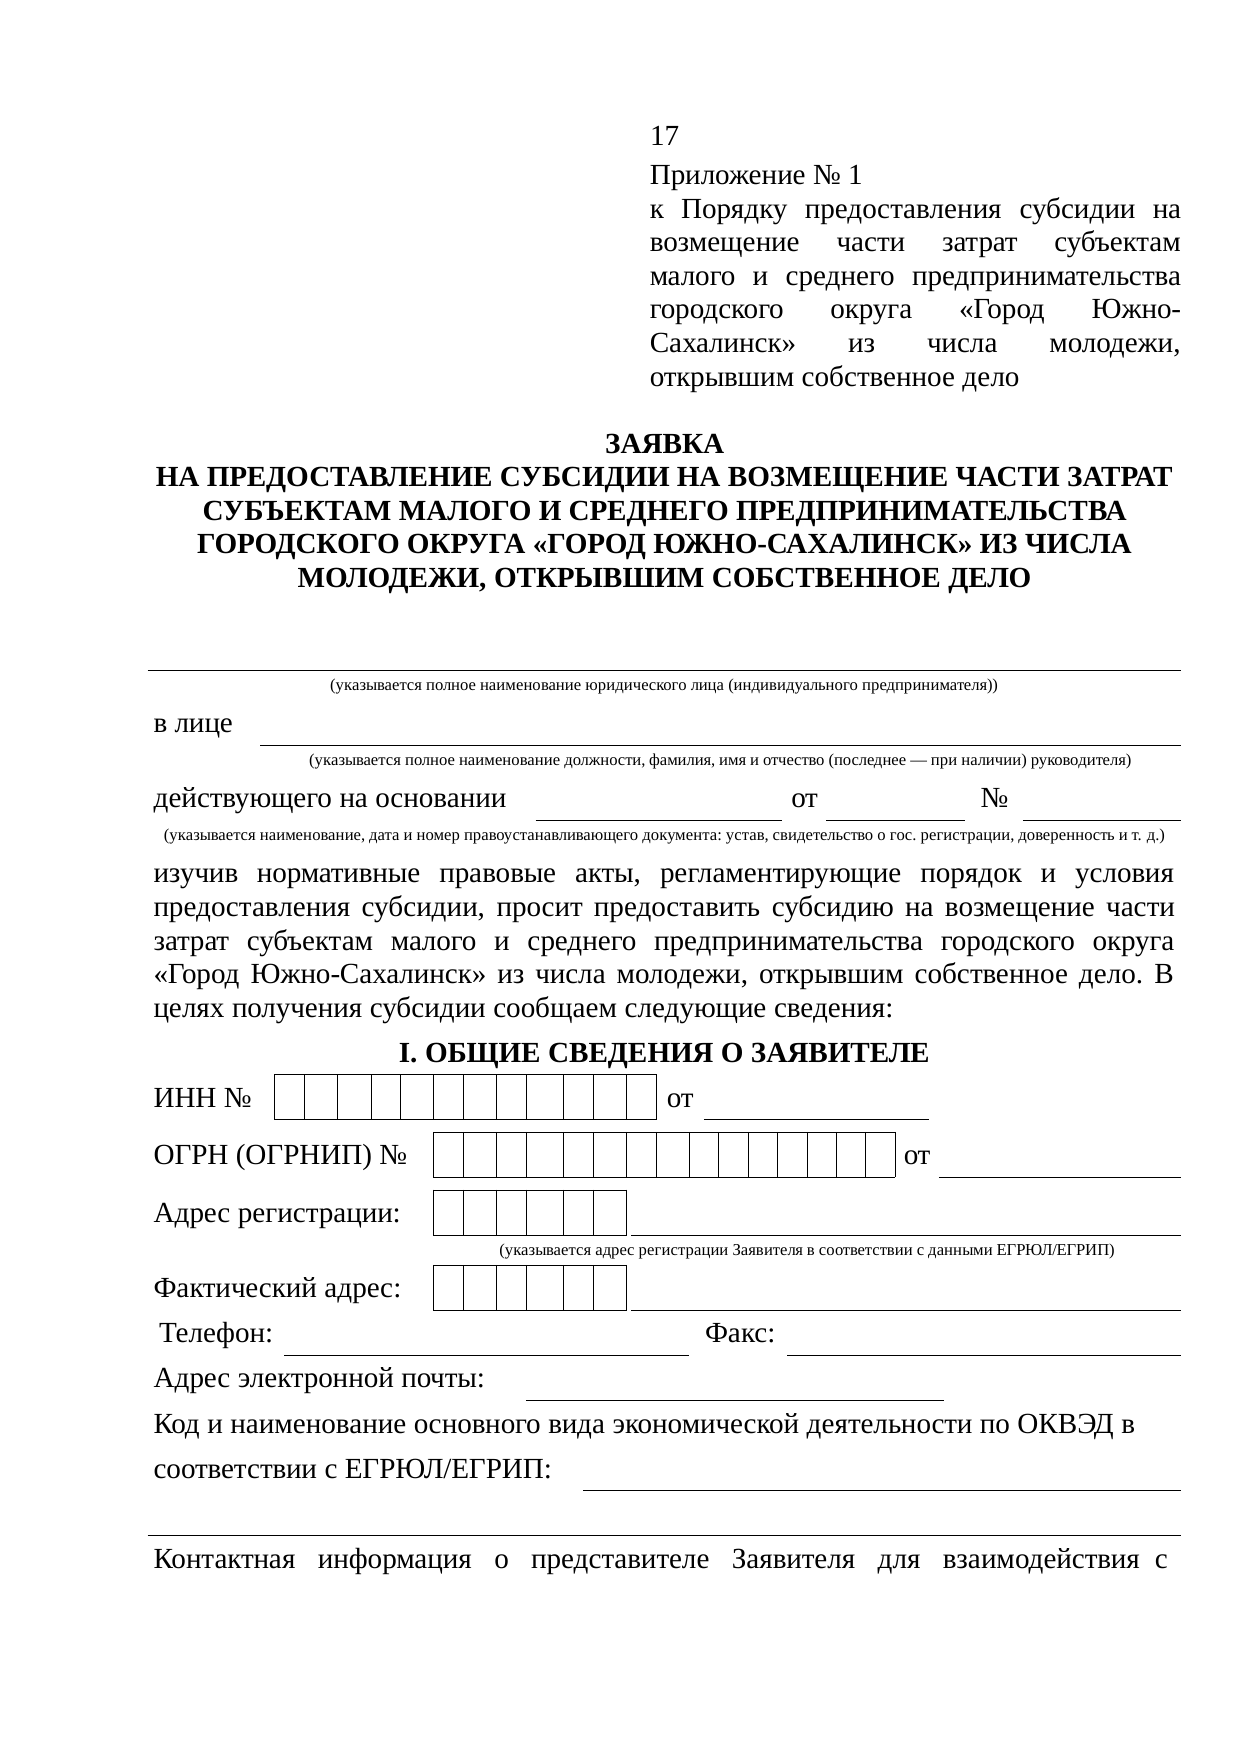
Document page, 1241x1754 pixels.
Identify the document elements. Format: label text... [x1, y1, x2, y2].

table_cell [468, 1178, 473, 1189]
table_cell Код и наименование основного вида экономической деятельности по ОКВЭД в [148, 1400, 1181, 1445]
table_cell [929, 1119, 934, 1132]
table_cell [704, 1178, 709, 1189]
table_cell [826, 775, 965, 820]
table_cell (указывается адрес регистрации Заявителя в соответствии с данными ЕГРЮЛ/ЕГРИП) [434, 1235, 1181, 1265]
table_cell [651, 1178, 656, 1189]
table_cell [880, 1178, 885, 1189]
table_cell [944, 1178, 950, 1189]
table_cell [1083, 1119, 1087, 1132]
table_cell [527, 1075, 563, 1119]
table_cell [939, 1178, 944, 1189]
table_cell [965, 1178, 970, 1189]
table_cell [545, 1178, 549, 1189]
table_cell [1052, 1119, 1058, 1132]
table_cell [260, 700, 1181, 745]
table_cell [1143, 1119, 1148, 1132]
table_cell Адрес электронной почты: [148, 1355, 526, 1400]
table_cell [464, 1191, 496, 1235]
table_cell [802, 1178, 807, 1189]
table_cell [443, 1178, 448, 1189]
table_cell [1137, 1119, 1142, 1132]
table_cell [594, 1133, 626, 1177]
table_cell изучив нормативные правовые акты, регламентирующие порядок и условия предоставления субсидии, просит предоставить субсидию на возмещение части затрат субъектам малого и среднего предпринимательства городского округа «Город Южно-Сахалинск» из числа молодежи, открывшим собственное дело. В целях получения субсидии сообщаем следующие сведения: [148, 850, 1181, 1029]
table_cell Телефон: [148, 1310, 284, 1355]
table_cell [497, 1133, 526, 1177]
table_cell [984, 1178, 988, 1189]
table_cell [998, 1178, 1003, 1189]
table_cell [821, 1178, 826, 1189]
table_cell [1073, 1178, 1078, 1189]
table_cell [1038, 1119, 1042, 1132]
table_cell [1148, 1119, 1152, 1132]
table_cell [865, 1120, 895, 1132]
table_cell [905, 1120, 909, 1132]
table_cell [714, 1178, 718, 1189]
table_cell [626, 1120, 656, 1132]
table_cell [641, 1178, 646, 1189]
table_cell [583, 1445, 1181, 1490]
table_cell [627, 1075, 656, 1119]
table_cell [593, 1178, 598, 1189]
table_cell [939, 1119, 944, 1132]
table_cell [787, 1311, 1181, 1355]
table_cell [694, 1311, 699, 1355]
table_cell [1042, 1119, 1047, 1132]
table_cell [743, 1178, 748, 1189]
table_cell [979, 1178, 984, 1189]
table_cell [787, 1178, 792, 1189]
table_cell [564, 1120, 593, 1132]
table_cell [1023, 775, 1181, 820]
table_cell [656, 1119, 689, 1132]
table_cell [1162, 1178, 1181, 1189]
table_cell [1117, 1178, 1122, 1189]
table_cell [305, 1075, 337, 1119]
table_cell [497, 1075, 526, 1119]
table_cell [497, 1191, 526, 1235]
table_cell [748, 1120, 777, 1132]
table_cell [661, 1178, 666, 1189]
table_cell [521, 1178, 526, 1189]
table_cell [1107, 1178, 1112, 1189]
table_cell [836, 1178, 841, 1189]
table_cell [890, 1178, 895, 1189]
table_cell [516, 1178, 521, 1189]
table_cell [594, 1191, 626, 1235]
table_cell [885, 1178, 890, 1189]
table_cell [275, 1075, 304, 1119]
table_cell [464, 1133, 496, 1177]
table_cell [148, 1235, 433, 1265]
table_cell [724, 1178, 728, 1189]
table_cell (указывается наименование, дата и номер правоустанавливающего документа: устав, свидетельство о гос. регистрации, доверенность и т. д.) [148, 820, 1181, 850]
table_cell [782, 1178, 787, 1189]
table_cell [900, 1177, 904, 1189]
table_cell [914, 1177, 918, 1189]
table_cell [816, 1178, 821, 1189]
table_cell [684, 1178, 689, 1189]
table_cell [994, 1119, 998, 1132]
table_cell [550, 1178, 559, 1189]
table_cell [573, 1178, 578, 1189]
table_cell [453, 1178, 458, 1189]
table_cell [594, 1075, 626, 1119]
table_cell [841, 1178, 846, 1189]
table_cell [448, 1178, 453, 1189]
table_cell [564, 1191, 593, 1235]
table_cell [1102, 1178, 1107, 1189]
table_cell [434, 1120, 463, 1132]
table_cell [918, 1177, 924, 1189]
table_cell № [965, 775, 1023, 820]
table_cell [870, 1178, 875, 1189]
table_cell [1162, 1119, 1181, 1132]
table_cell [749, 1133, 777, 1177]
table_cell [148, 745, 260, 775]
table_cell [564, 1133, 593, 1177]
table_cell [496, 1120, 526, 1132]
table_cell [338, 1075, 371, 1119]
table_cell [1058, 1119, 1063, 1132]
table_cell [939, 1132, 1181, 1177]
table_cell ОГРН (ОГРНИП) № [148, 1132, 433, 1177]
table_cell [965, 1119, 970, 1132]
table_cell [768, 1178, 772, 1189]
table_cell [1064, 1119, 1068, 1132]
table_cell [970, 1178, 974, 1189]
table_cell [690, 1133, 718, 1177]
table_cell [778, 1133, 807, 1177]
table_cell [496, 1178, 501, 1189]
table_cell [679, 1178, 684, 1189]
table_cell [792, 1178, 797, 1189]
table_cell [900, 1120, 904, 1132]
table_cell [463, 1178, 468, 1189]
table_header [148, 625, 1181, 670]
table_cell [434, 1133, 463, 1177]
table_cell [944, 1119, 950, 1132]
table_cell [956, 1119, 961, 1132]
table_cell [631, 1265, 1181, 1310]
table_cell [564, 1178, 568, 1189]
table_cell Факс: [699, 1311, 787, 1355]
table_cell [934, 1119, 939, 1132]
table_cell [1008, 1178, 1013, 1189]
table_cell [929, 1177, 934, 1189]
table_cell [1137, 1178, 1142, 1189]
table_cell [753, 1178, 758, 1189]
table_cell [961, 1178, 965, 1189]
table_cell [1003, 1178, 1008, 1189]
table_cell [1042, 1178, 1047, 1189]
table_cell [1028, 1119, 1033, 1132]
text к Порядку предоставления субсидии на возмещение части затрат субъектам малого и среднего предпринимательства городского округа «Город Южно-Сахалинск» из числа молодежи, открывшим собственное дело [649, 191, 1181, 392]
table_cell [1068, 1178, 1073, 1189]
table_cell [148, 1490, 1181, 1535]
table_cell Фактический адрес: [148, 1265, 433, 1310]
table_cell [956, 1178, 961, 1189]
table_cell [434, 1191, 463, 1235]
table_cell [914, 1120, 918, 1132]
table_cell [588, 1178, 593, 1189]
table_cell [924, 1120, 929, 1132]
table_cell [506, 1178, 511, 1189]
table_cell [666, 1178, 674, 1189]
table_cell [1033, 1119, 1038, 1132]
table_cell [1028, 1178, 1033, 1189]
table_cell [910, 1177, 914, 1189]
table_cell [704, 1074, 929, 1119]
table_cell [1008, 1119, 1013, 1132]
table_cell [473, 1178, 478, 1189]
table_cell [837, 1133, 865, 1177]
table_cell [1122, 1119, 1127, 1132]
table_cell [536, 1178, 545, 1189]
table_cell [631, 1190, 1181, 1235]
table_cell ИНН № [148, 1074, 274, 1119]
table_cell [777, 1120, 807, 1132]
table_cell [656, 1178, 661, 1189]
table_cell [657, 1133, 689, 1177]
table_cell [1078, 1119, 1083, 1132]
table_cell [621, 1178, 626, 1189]
table_cell действующего на основании [148, 775, 536, 820]
table_cell [1097, 1178, 1102, 1189]
table_cell [812, 1178, 816, 1189]
table_cell [1078, 1178, 1083, 1189]
table_cell [699, 1178, 704, 1189]
table_cell [627, 1190, 631, 1235]
table_cell [526, 1178, 531, 1189]
table_cell Контактная информация о представителе Заявителя для взаимодействия с [148, 1536, 1181, 1580]
table_cell [401, 1075, 433, 1119]
table_cell [526, 1120, 563, 1132]
table_cell [1102, 1119, 1107, 1132]
table_cell [675, 1178, 679, 1189]
table_cell [758, 1178, 763, 1189]
table_cell [861, 1178, 865, 1189]
table_cell [1023, 1178, 1028, 1189]
table_cell [1023, 1119, 1028, 1132]
table_cell [1097, 1119, 1102, 1132]
table_cell [617, 1178, 621, 1189]
table_cell [1107, 1119, 1112, 1132]
table_cell [970, 1119, 974, 1132]
table_cell [458, 1178, 463, 1189]
table_cell [1152, 1119, 1157, 1132]
table_cell [777, 1178, 782, 1189]
text НА ПРЕДОСТАВЛЕНИЕ СУБСИДИИ НА ВОЗМЕЩЕНИЕ ЧАСТИ ЗАТРАТ СУБЪЕКТАМ МАЛОГО И СРЕДНЕГО ПРЕДПРИНИМАТЕЛЬСТВА ГОРОДСКОГО ОКРУГА «ГОРОД ЮЖНО-САХАЛИНСК» ИЗ ЧИСЛА МОЛОДЕЖИ, ОТКРЫВШИМ СОБСТВЕННОЕ ДЕЛО [148, 459, 1181, 594]
table_cell [564, 1075, 593, 1119]
table_cell от [896, 1132, 939, 1177]
table_cell [434, 1075, 463, 1119]
table_cell [709, 1178, 714, 1189]
table_cell [1088, 1178, 1093, 1189]
table_cell [594, 1266, 626, 1310]
table_cell [511, 1178, 516, 1189]
table_cell [1047, 1178, 1052, 1189]
table_cell [464, 1266, 496, 1310]
table_cell [1047, 1119, 1052, 1132]
table_cell [1068, 1119, 1073, 1132]
table_cell [950, 1178, 956, 1189]
table_cell [984, 1119, 988, 1132]
table_cell [1093, 1119, 1097, 1132]
table_cell [895, 1120, 900, 1132]
table_cell [1122, 1178, 1127, 1189]
table_cell [527, 1266, 563, 1310]
table_cell [974, 1178, 979, 1189]
table_cell [627, 1133, 656, 1177]
table_cell [501, 1178, 506, 1189]
table_cell [738, 1178, 743, 1189]
table_cell [924, 1177, 929, 1189]
table_cell [797, 1178, 802, 1189]
table_cell [836, 1120, 865, 1132]
table_cell [929, 1074, 1181, 1119]
table_cell [148, 1119, 433, 1132]
table_cell [733, 1178, 738, 1189]
table_cell [979, 1119, 984, 1132]
table_cell [559, 1178, 563, 1189]
table_cell [846, 1178, 851, 1189]
table_cell [944, 1356, 1181, 1400]
table_cell [478, 1178, 487, 1189]
table_cell [1143, 1178, 1148, 1189]
table_cell [728, 1178, 733, 1189]
table_cell [636, 1178, 641, 1189]
table_cell [807, 1120, 836, 1132]
table_cell [866, 1133, 895, 1177]
table_cell [974, 1119, 979, 1132]
table_cell [1088, 1119, 1093, 1132]
table_cell [1033, 1178, 1038, 1189]
table_cell соответствии с ЕГРЮЛ/ЕГРИП: [148, 1445, 583, 1490]
table_cell [593, 1120, 626, 1132]
table_cell [1127, 1178, 1131, 1189]
table_cell [536, 775, 782, 820]
table_cell [569, 1178, 573, 1189]
table_cell [719, 1133, 748, 1177]
table_cell [807, 1178, 812, 1189]
table_cell [434, 1178, 438, 1189]
table_cell [1064, 1178, 1068, 1189]
table_cell [487, 1178, 492, 1189]
table_cell [526, 1355, 944, 1400]
table_cell [434, 1266, 463, 1310]
table_cell [1052, 1178, 1058, 1189]
table_cell [463, 1120, 496, 1132]
table_cell [1112, 1119, 1117, 1132]
table_cell [950, 1119, 956, 1132]
table_cell [1018, 1119, 1023, 1132]
table_cell [527, 1133, 563, 1177]
table_cell [492, 1178, 496, 1189]
table_cell [1013, 1119, 1018, 1132]
table_cell [998, 1119, 1003, 1132]
table_cell [603, 1178, 607, 1189]
table_cell [831, 1178, 836, 1189]
table_cell [578, 1178, 583, 1189]
table_cell [626, 1178, 631, 1189]
table_cell [851, 1178, 856, 1189]
table_cell [531, 1178, 536, 1189]
table_cell [1083, 1178, 1087, 1189]
table_cell [989, 1119, 993, 1132]
table_cell [989, 1178, 993, 1189]
table_cell [773, 1178, 777, 1189]
text ЗАЯВКА [148, 426, 1181, 459]
table_cell [865, 1178, 870, 1189]
table_cell [910, 1120, 914, 1132]
table_cell [689, 1119, 718, 1132]
table_cell [598, 1178, 603, 1189]
table_cell [646, 1178, 651, 1189]
table_cell [627, 1265, 631, 1310]
table_cell [1013, 1178, 1018, 1189]
table_cell [875, 1178, 880, 1189]
table_cell [608, 1178, 617, 1189]
table_cell [994, 1178, 998, 1189]
table_cell [439, 1178, 443, 1189]
table_cell [1058, 1178, 1063, 1189]
table_cell от [657, 1074, 704, 1119]
table_cell [1003, 1119, 1008, 1132]
table_cell [763, 1178, 767, 1189]
table_cell [1131, 1178, 1137, 1189]
table_cell [905, 1177, 909, 1189]
table_cell [1127, 1119, 1131, 1132]
table_cell [1073, 1119, 1078, 1132]
table_cell [856, 1178, 861, 1189]
table_cell [748, 1178, 753, 1189]
table_cell [826, 1178, 831, 1189]
table_cell [719, 1120, 748, 1132]
table_cell I. ОБЩИЕ СВЕДЕНИЯ О ЗАЯВИТЕЛЕ [148, 1029, 1181, 1074]
table_cell [719, 1178, 723, 1189]
table_cell [808, 1133, 836, 1177]
table_cell [148, 1177, 433, 1189]
table_cell [934, 1177, 939, 1189]
table_cell [918, 1120, 924, 1132]
table_cell [961, 1119, 965, 1132]
table_cell [1152, 1178, 1157, 1189]
table_cell [1117, 1119, 1122, 1132]
table_cell [527, 1191, 563, 1235]
table_cell Адрес регистрации: [148, 1190, 433, 1235]
table_cell [464, 1075, 496, 1119]
text Приложение № 1 [649, 158, 1181, 191]
table_cell [1112, 1178, 1117, 1189]
table_cell [564, 1266, 593, 1310]
table_cell [689, 1311, 694, 1355]
table_cell [631, 1178, 636, 1189]
table_cell [1131, 1119, 1137, 1132]
table_cell в лице [148, 700, 260, 745]
table_cell [1038, 1178, 1042, 1189]
table_cell [1018, 1178, 1023, 1189]
table_cell [1093, 1178, 1097, 1189]
table_cell [372, 1075, 400, 1119]
table_cell [1148, 1178, 1152, 1189]
table_cell [284, 1310, 689, 1355]
table_cell [583, 1178, 588, 1189]
table_cell от [782, 775, 826, 820]
table_cell [1157, 1119, 1162, 1132]
table_cell [694, 1178, 699, 1189]
table_cell (указывается полное наименование должности, фамилия, имя и отчество (последнее — при наличии) руководителя) [260, 746, 1181, 775]
table_cell [497, 1266, 526, 1310]
table_cell [1157, 1178, 1162, 1189]
table_cell (указывается полное наименование юридического лица (индивидуального предпринимателя)) [148, 671, 1181, 700]
table_cell [895, 1177, 900, 1189]
table_cell [689, 1178, 694, 1189]
